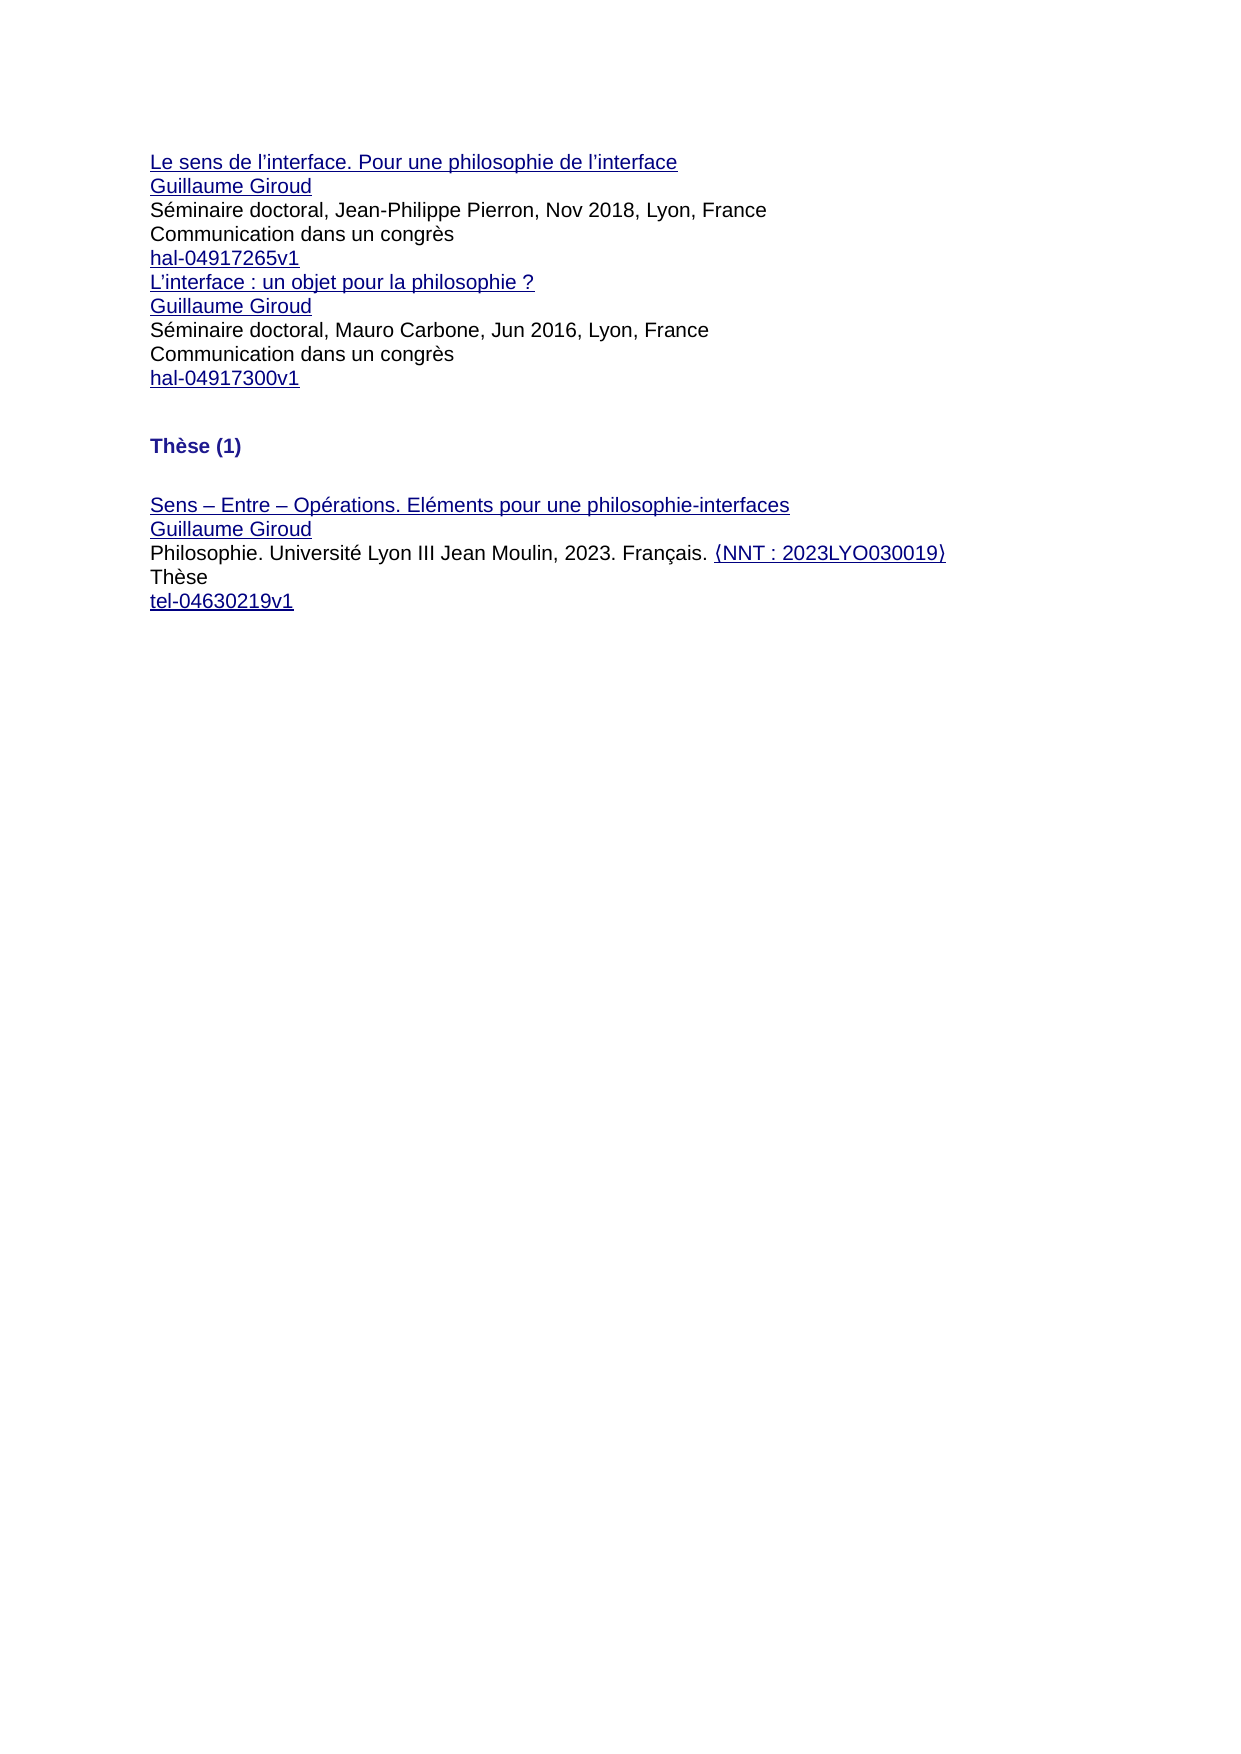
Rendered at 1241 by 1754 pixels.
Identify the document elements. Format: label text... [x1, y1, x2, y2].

table_cell L’interface : un objet pour la philosophie ? Guillaume Giroud Séminaire doctoral, Mauro Carbone, Jun 2016, Lyon, France Communication dans un congrès hal-04917300v1 [150, 270, 1090, 389]
subtitle Thèse (1) [150, 434, 1090, 458]
table_cell Le sens de l’interface. Pour une philosophie de l’interface Guillaume Giroud Séminaire doctoral, Jean-Philippe Pierron, Nov 2018, Lyon, France Communication dans un congrès hal-04917265v1 [150, 150, 1090, 270]
table_header Sens – Entre – Opérations. Eléments pour une philosophie-interfaces Guillaume Giroud Philosophie. Université Lyon III Jean Moulin, 2023. Français. ⟨NNT : 2023LYO030019⟩ Thèse tel-04630219v1 [150, 493, 1090, 612]
